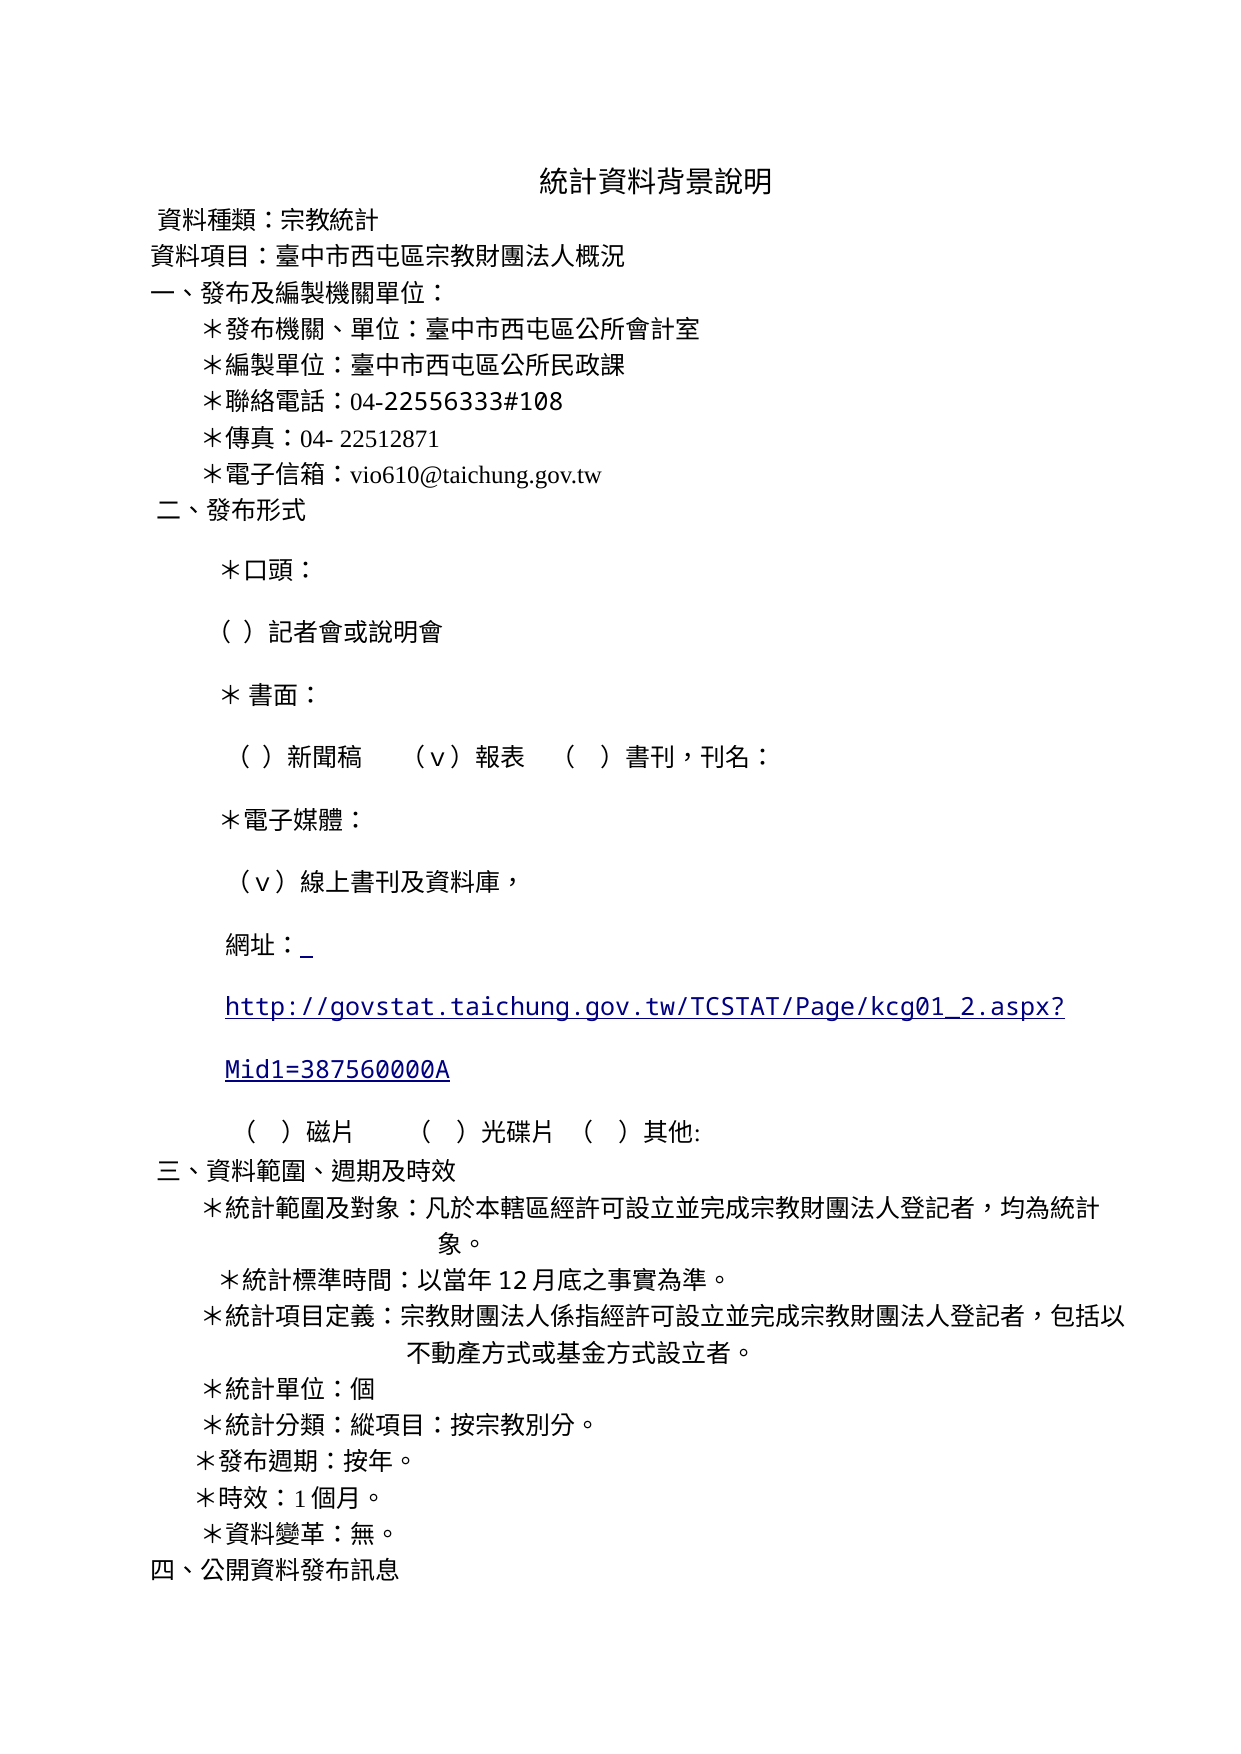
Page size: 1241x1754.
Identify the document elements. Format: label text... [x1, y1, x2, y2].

text 網址： http://govstat.taichung.gov.tw/TCSTAT/Page/kcg01_2.aspx?Mid1=387560000A [225, 902, 1125, 1089]
text ＊統計單位：個 [187, 1369, 1125, 1406]
text 四、公開資料發布訊息 [150, 1551, 1125, 1587]
text ＊電子媒體： [218, 777, 1125, 839]
text （ ）記者會或說明會 [187, 589, 1125, 652]
text ＊統計標準時間：以當年12月底之事實為準。 [187, 1261, 1125, 1297]
text ＊編製單位：臺中市西屯區公所民政課 [187, 346, 1125, 382]
list 書面： [218, 652, 1125, 714]
text ＊時效：1個月。 [187, 1478, 1125, 1514]
text ＊統計項目定義：宗教財團法人係指經許可設立並完成宗教財團法人登記者，包括以不動產方式或基金方式設立者。 [187, 1297, 1125, 1369]
text 三、資料範圍、週期及時效 [150, 1152, 1125, 1188]
text 二、發布形式 [150, 491, 1125, 527]
text ＊發布週期：按年。 [187, 1442, 1125, 1478]
text ＊資料變革：無。 [187, 1514, 1125, 1551]
text 統計資料背景說明 [187, 158, 1125, 201]
text （ ）新聞稿 （ｖ）報表 （ ）書刊，刊名： [187, 714, 1125, 777]
text 象。 [437, 1224, 1125, 1261]
text ＊電子信箱：vio610@taichung.gov.tw [187, 454, 1125, 491]
text ＊發布機關、單位：臺中市西屯區公所會計室 [187, 309, 1125, 346]
text ＊口頭： [218, 527, 1125, 589]
text 資料項目：臺中市西屯區宗教財團法人概況 [150, 237, 1125, 273]
text ＊傳真：04- 22512871 [187, 418, 1125, 454]
text 資料種類：宗教統計 [158, 201, 1125, 237]
text 一、發布及編製機關單位： [150, 273, 1125, 309]
text ＊聯絡電話：04-22556333#108 [187, 382, 1125, 418]
text ＊統計範圍及對象：凡於本轄區經許可設立並完成宗教財團法人登記者，均為統計 [187, 1188, 1125, 1224]
text （ ）磁片 （ ）光碟片 （ ）其他: [225, 1089, 1125, 1152]
text ＊統計分類：縱項目：按宗教別分。 [187, 1406, 1125, 1442]
text （ｖ）線上書刊及資料庫， [187, 839, 1125, 902]
